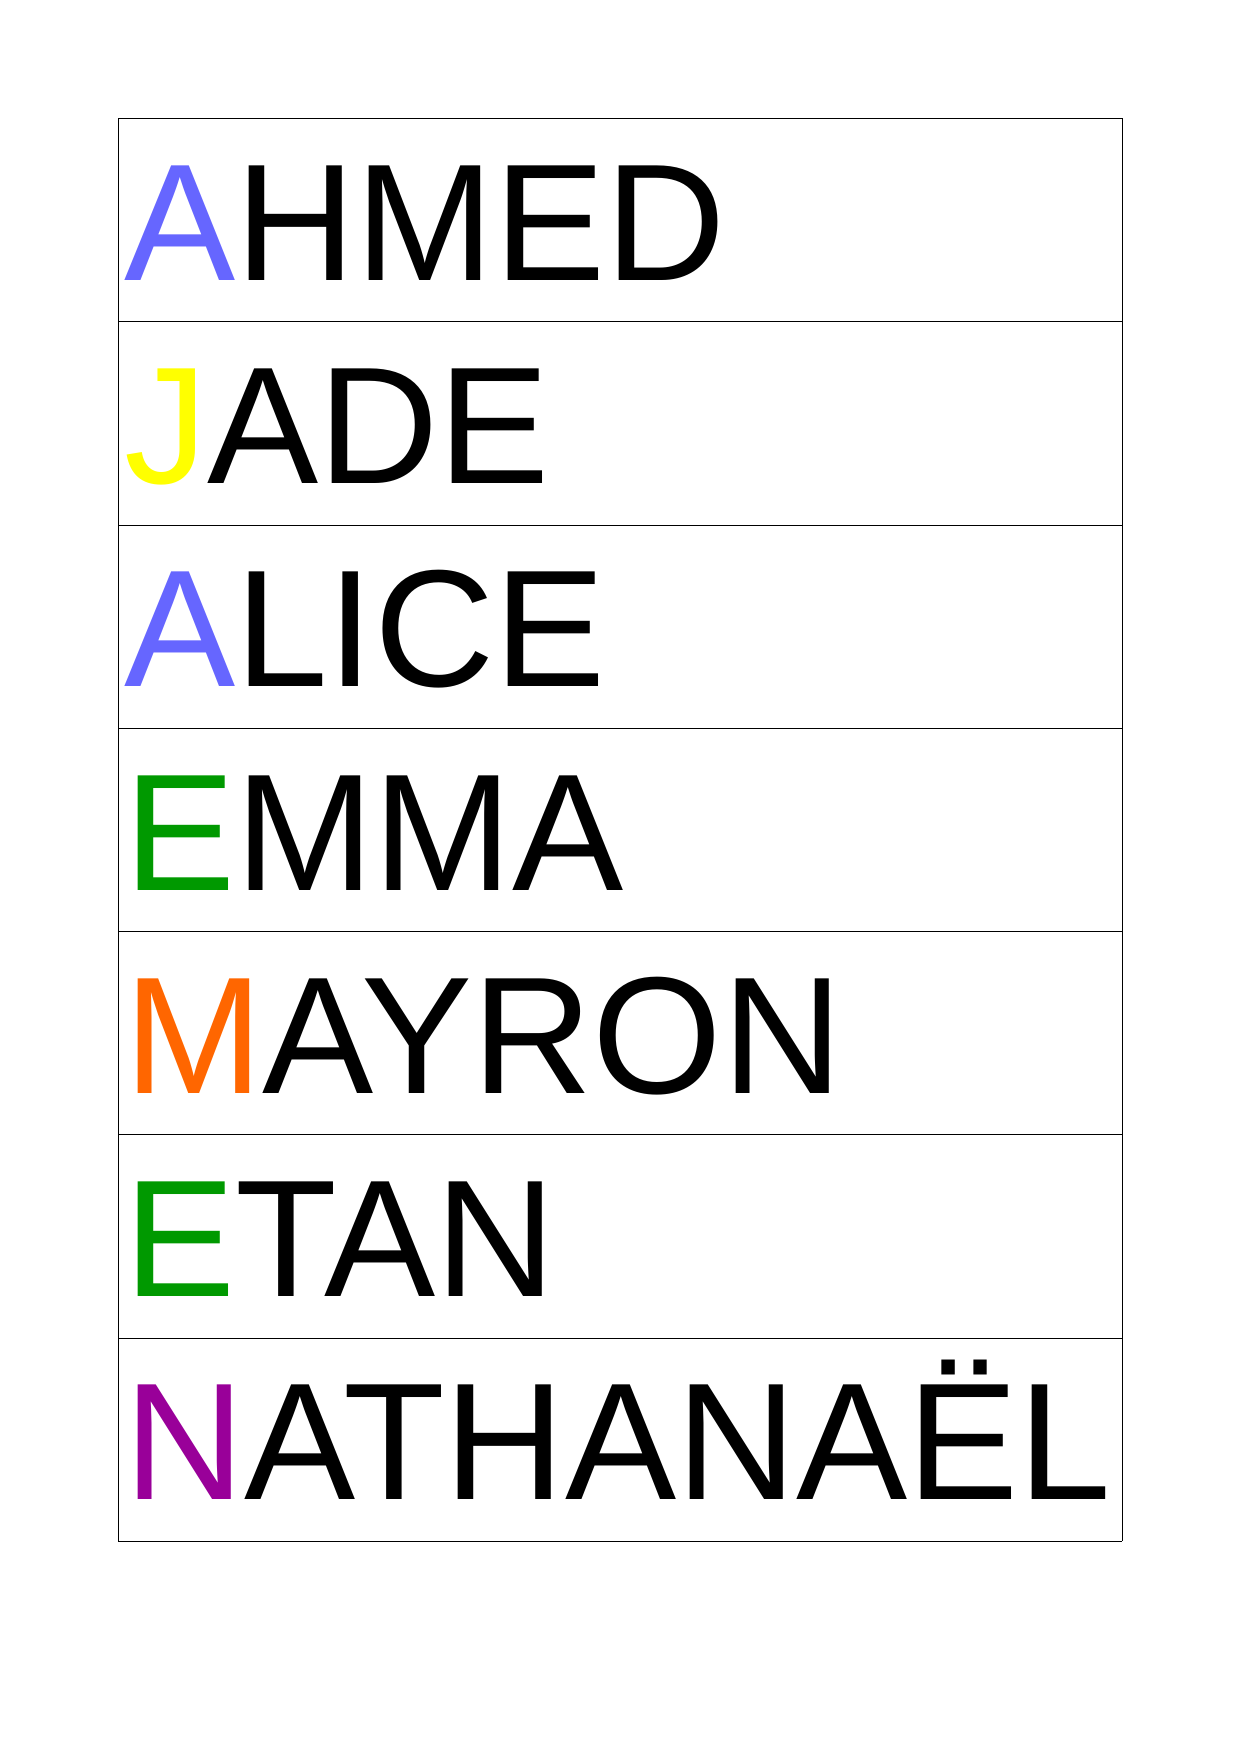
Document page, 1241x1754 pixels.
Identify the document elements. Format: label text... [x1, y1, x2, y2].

table_cell ALICE [119, 526, 1122, 728]
table_header AHMED [119, 119, 1122, 321]
table_cell EMMA [119, 729, 1122, 931]
table_cell ETAN [119, 1135, 1122, 1337]
table_cell NATHANAËL [119, 1339, 1122, 1541]
table_cell JADE [119, 322, 1122, 524]
table_cell MAYRON [119, 932, 1122, 1134]
